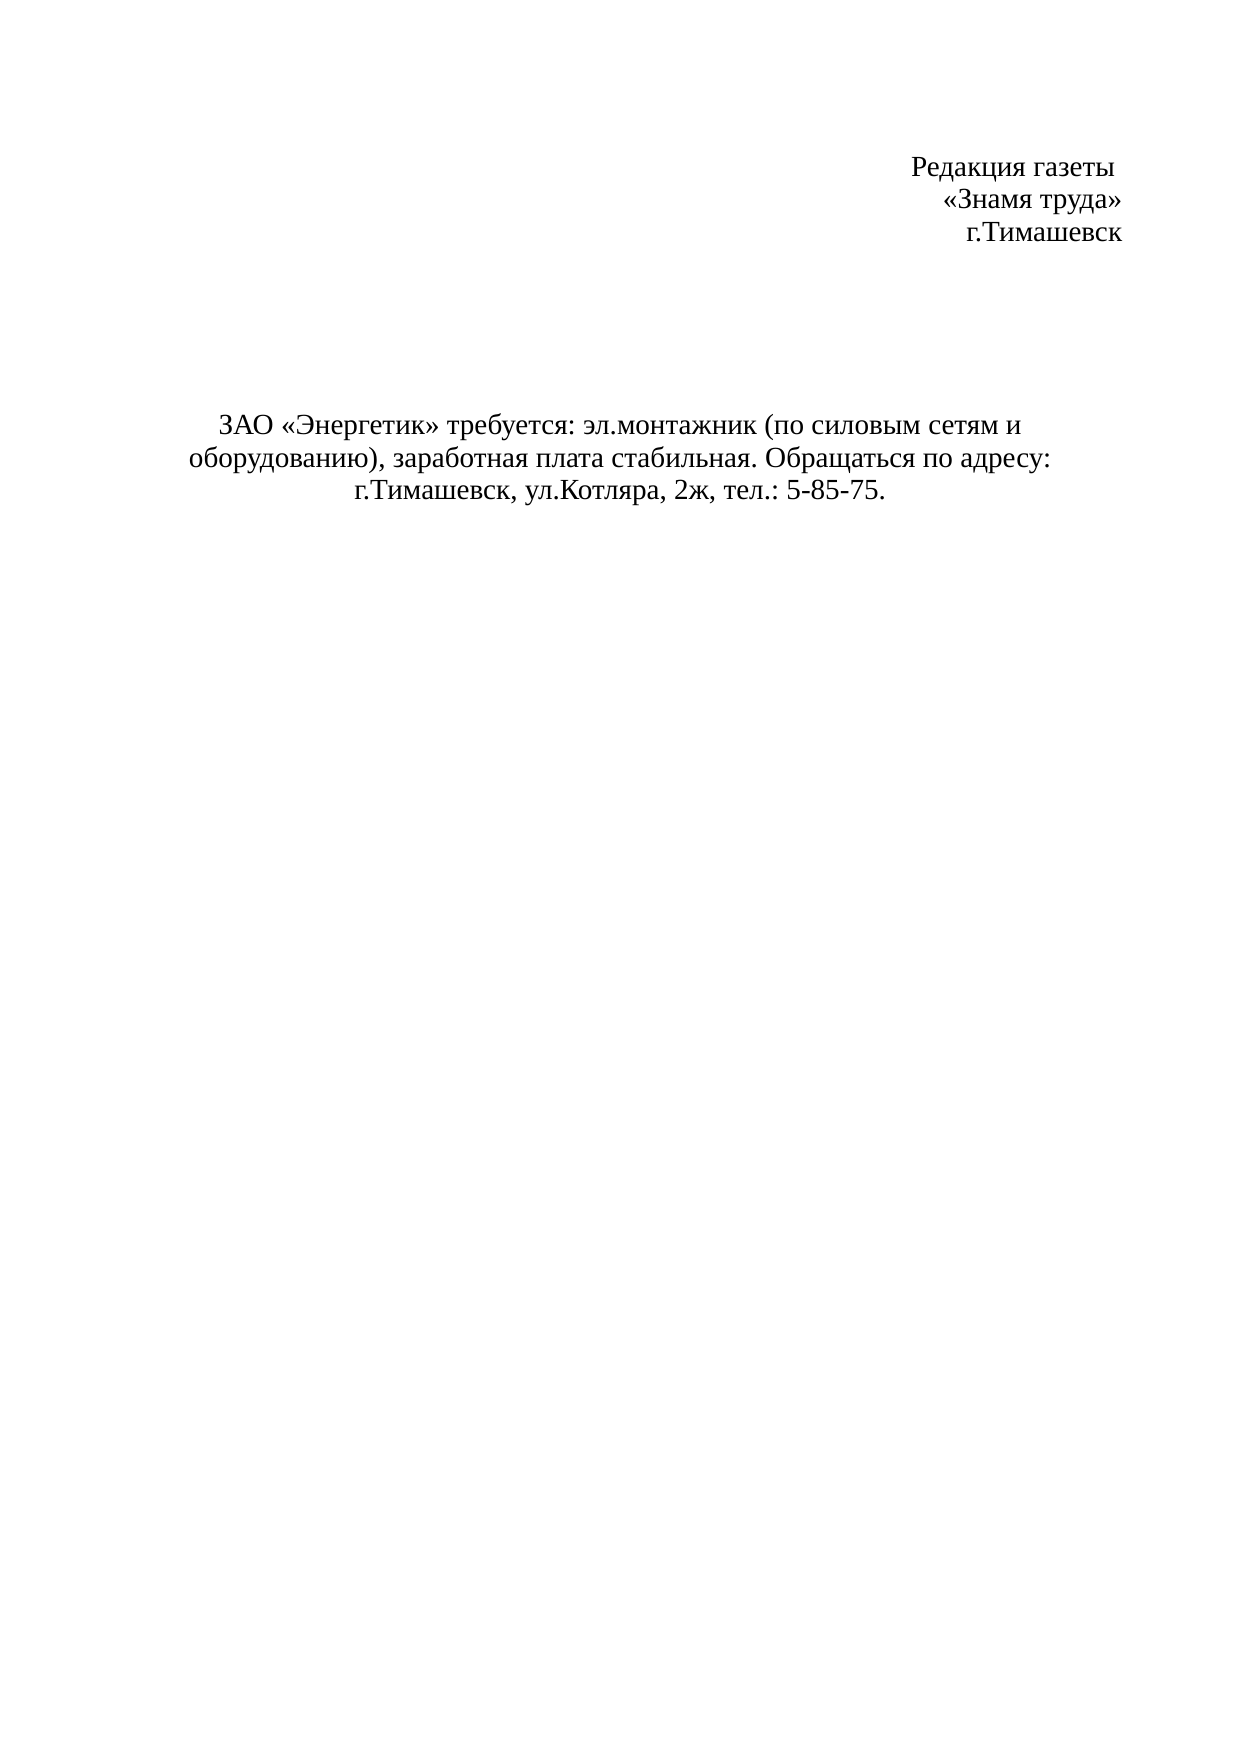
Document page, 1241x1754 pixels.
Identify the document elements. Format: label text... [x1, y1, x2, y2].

text Редакция газеты [118, 150, 1122, 183]
text г.Тимашевск [118, 215, 1122, 247]
text «Знамя труда» [118, 183, 1122, 215]
text ЗАО «Энергетик» требуется: эл.монтажник (по силовым сетям и оборудованию), заработная плата стабильная. Обращаться по адресу: г.Тимашевск, ул.Котляра, 2ж, тел.: 5-85-75. [118, 409, 1122, 506]
